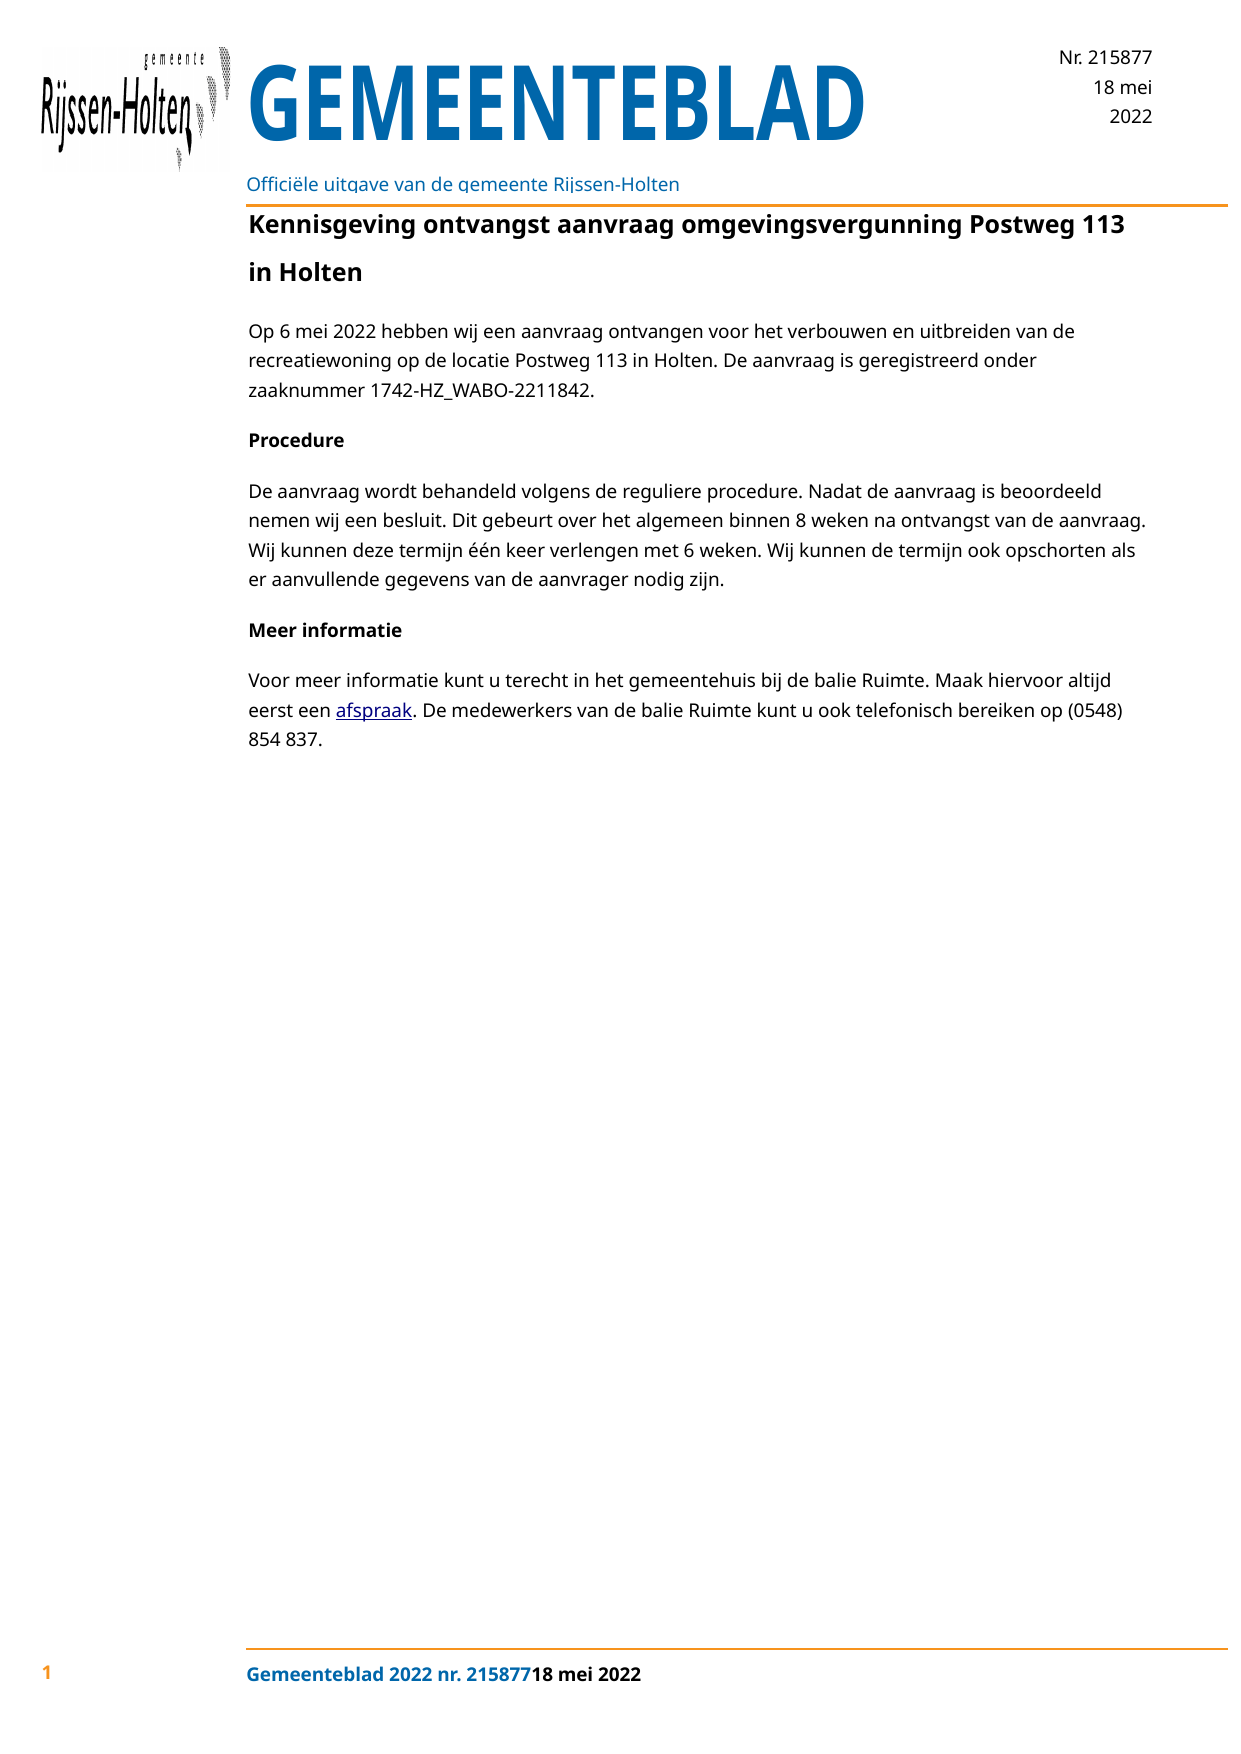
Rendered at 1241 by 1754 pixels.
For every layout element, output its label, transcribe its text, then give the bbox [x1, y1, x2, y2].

text Procedure [248, 427, 1152, 453]
text Kennisgeving ontvangst aanvraag omgevingsvergunning Postweg 113 in Holten [248, 207, 1152, 288]
text Meer informatie [248, 617, 1152, 643]
text De aanvraag wordt behandeld volgens de reguliere procedure. Nadat de aanvraag is beoordeeld nemen wij een besluit. Dit gebeurt over het algemeen binnen 8 weken na ontvangst van de aanvraag. Wij kunnen deze termijn één keer verlengen met 6 weken. Wij kunnen de termijn ook opschorten als er aanvullende gegevens van de aanvrager nodig zijn. [248, 478, 1152, 592]
text Op 6 mei 2022 hebben wij een aanvraag ontvangen voor het verbouwen en uitbreiden van de recreatiewoning op de locatie Postweg 113 in Holten. De aanvraag is geregistreerd onder zaaknummer 1742-HZ_WABO-2211842. [248, 318, 1152, 403]
picture [41, 47, 231, 172]
text Voor meer informatie kunt u terecht in het gemeentehuis bij de balie Ruimte. Maak hiervoor altijd eerst een afspraak. De medewerkers van de balie Ruimte kunt u ook telefonisch bereiken op (0548) 854 837. [248, 667, 1152, 752]
